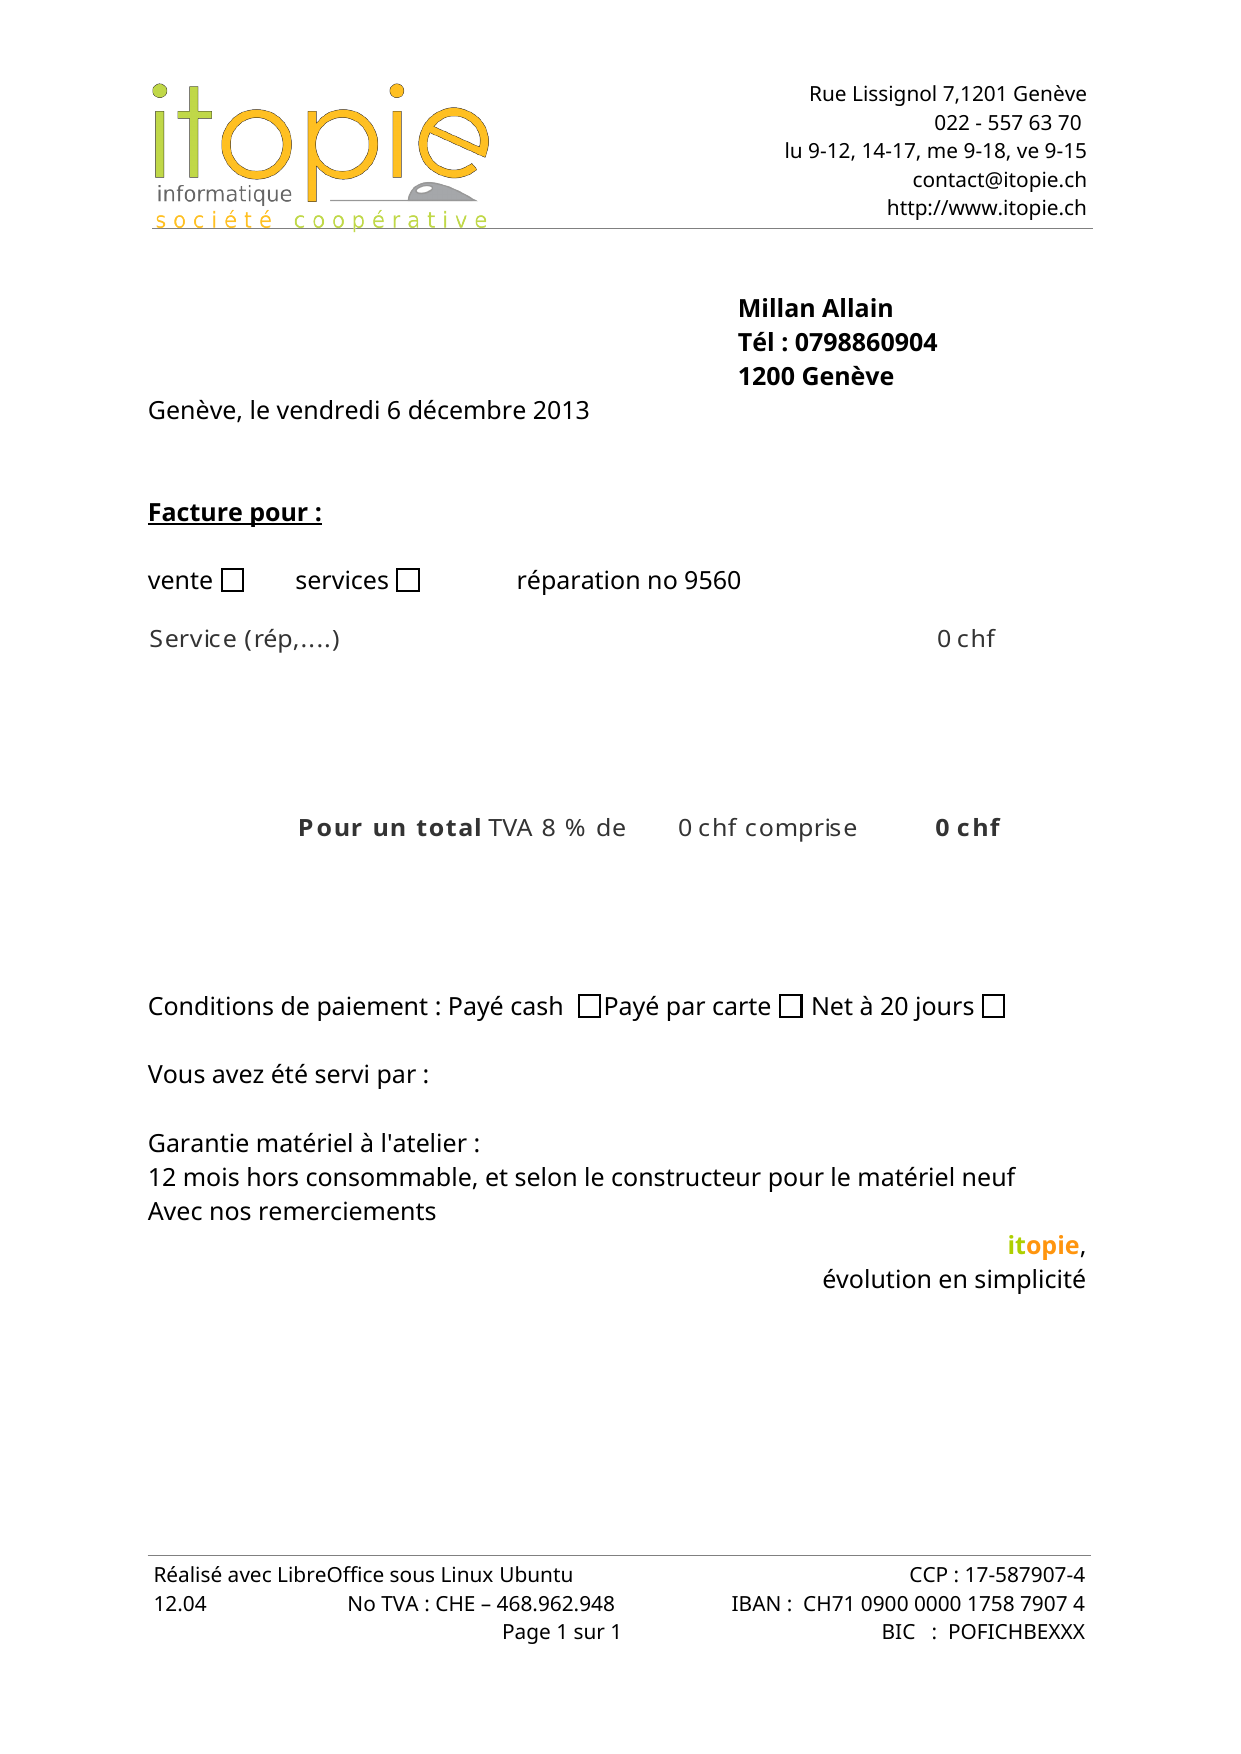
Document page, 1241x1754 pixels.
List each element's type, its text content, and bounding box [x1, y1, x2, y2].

text Facture pour : [148, 495, 1093, 529]
text Garantie matériel à l'atelier : [148, 1125, 1093, 1159]
text Conditions de paiement : Payé cash Payé par carte Net à 20 jours [148, 989, 1093, 1023]
picture [138, 72, 500, 244]
text 1200 Genève [148, 358, 1093, 392]
text Genève, le vendredi 6 décembre 2013 [148, 392, 1093, 427]
text évolution en simplicité [148, 1262, 1093, 1296]
text itopie, [148, 1227, 1093, 1262]
text Tél : 0798860904 [148, 324, 1093, 358]
text Avec nos remerciements [148, 1193, 1093, 1227]
text Millan Allain [148, 290, 1093, 324]
text Vous avez été servi par : [148, 1057, 1093, 1091]
text vente services réparation no 9560 [148, 563, 1093, 597]
text 12 mois hors consommable, et selon le constructeur pour le matériel neuf [148, 1159, 1093, 1193]
